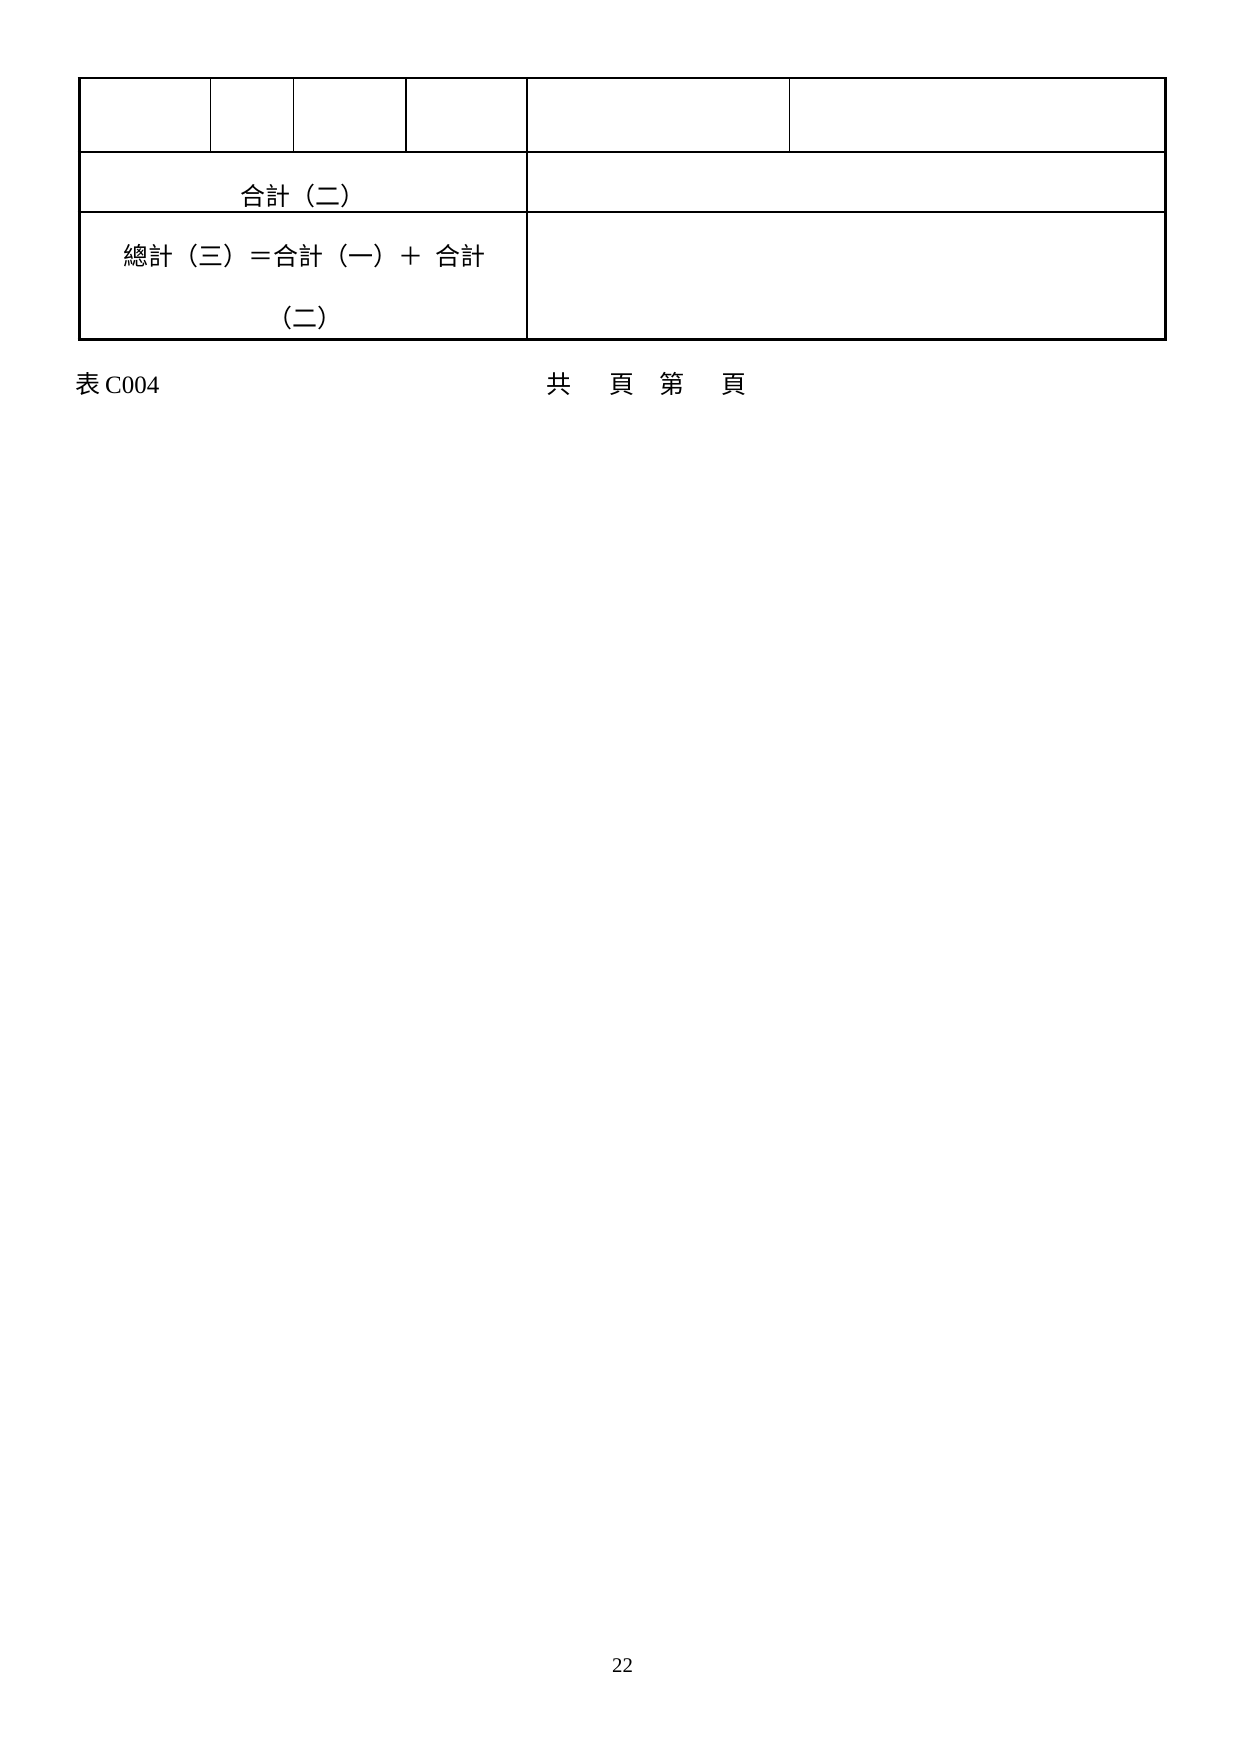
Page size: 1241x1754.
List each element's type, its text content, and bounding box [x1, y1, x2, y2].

table_cell [81, 79, 210, 151]
table_cell [528, 213, 1164, 338]
table_cell [790, 79, 1164, 151]
text 表C004 共 頁 第 頁 [75, 341, 1169, 403]
table_cell 總計（三）＝合計（一）＋ 合計（二） [81, 213, 526, 338]
table_cell [211, 79, 293, 151]
table_cell [528, 79, 789, 151]
table_cell [407, 79, 526, 151]
table_cell [528, 153, 1164, 211]
table_cell 合計（二） [81, 153, 526, 211]
table_cell [294, 79, 405, 151]
